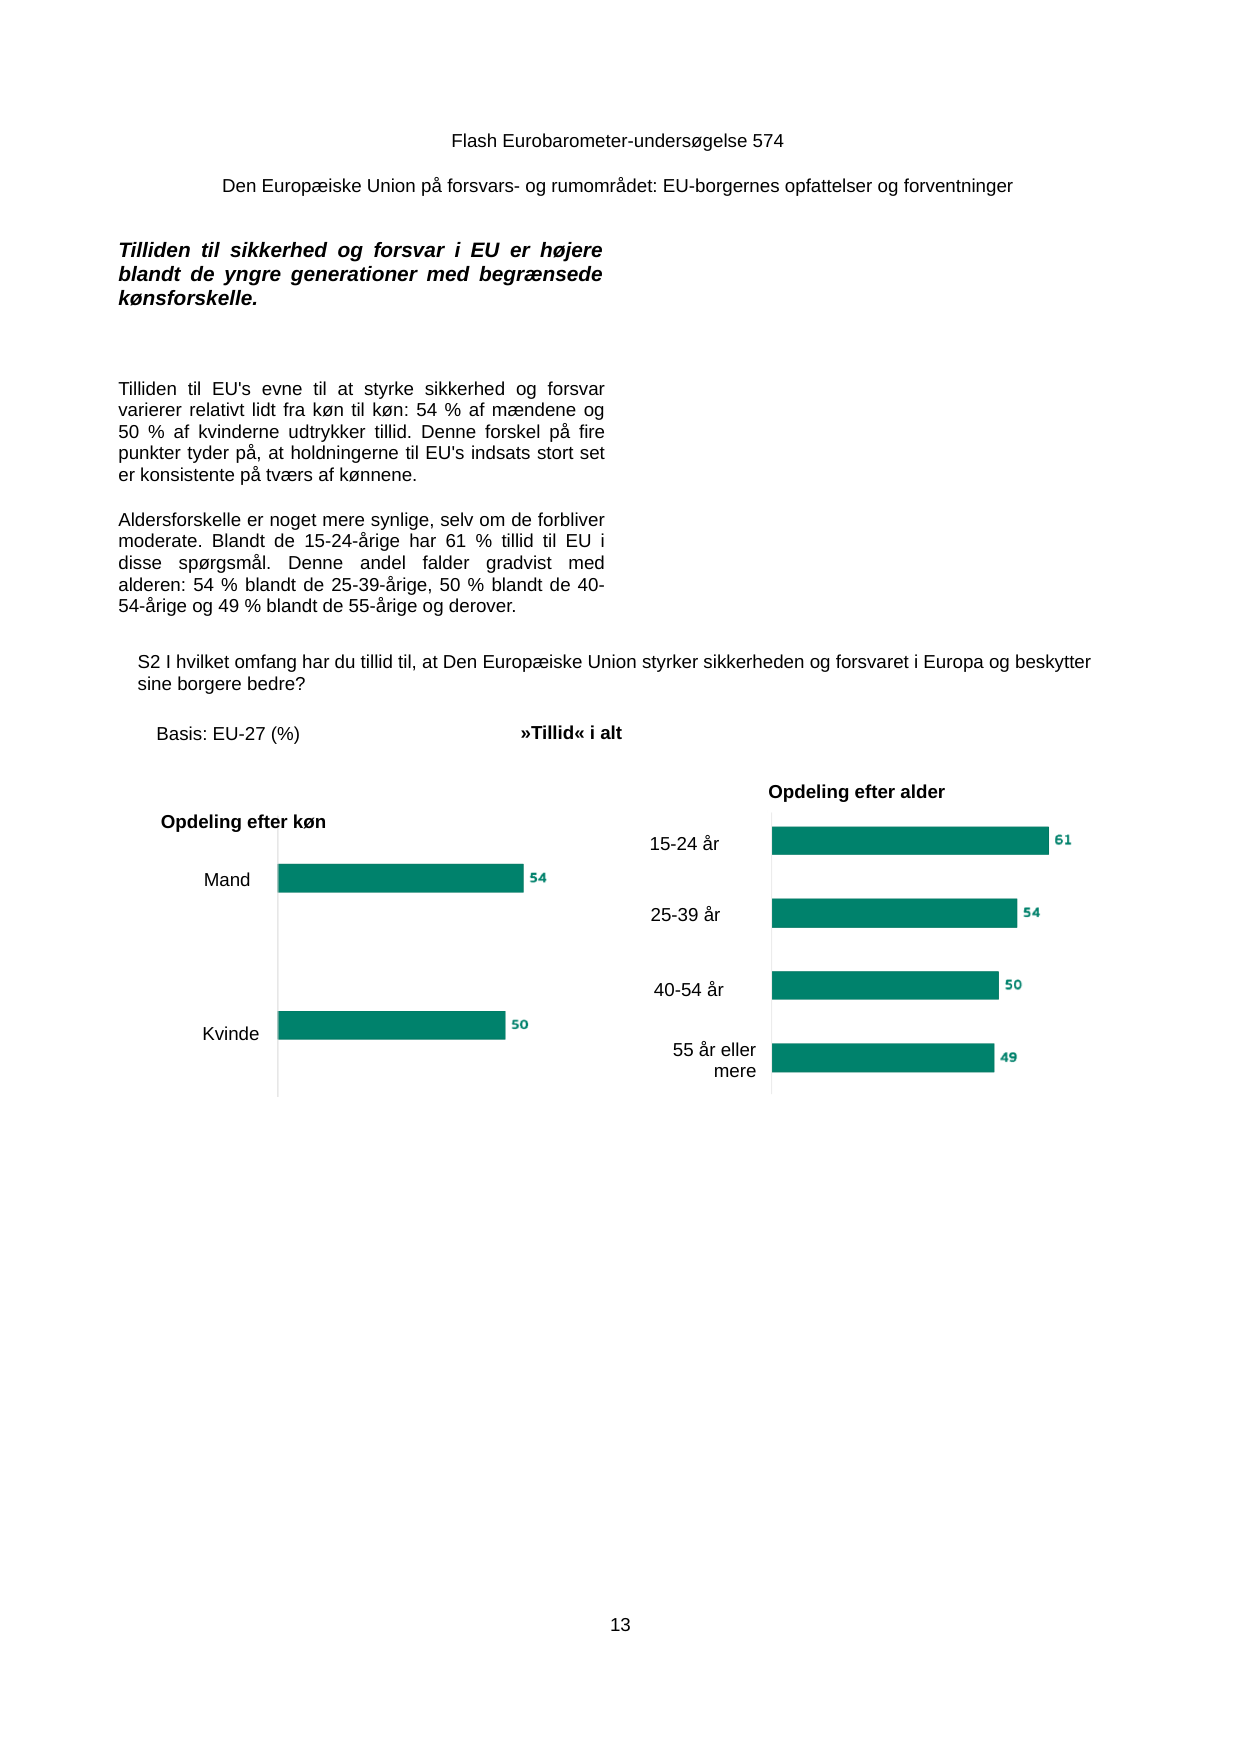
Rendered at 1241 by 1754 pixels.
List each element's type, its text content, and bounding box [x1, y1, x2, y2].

text Tilliden til EU's evne til at styrke sikkerhed og forsvar varierer relativt lidt fra køn til køn: 54 % af mændene og 50 % af kvinderne udtrykker tillid. Denne forskel på fire punkter tyder på, at holdningerne til EU's indsats stort set er konsistente på tværs af kønnene. [118, 377, 605, 485]
text Tilliden til sikkerhed og forsvar i EU er højere blandt de yngre generationer med begrænsede kønsforskelle. [118, 237, 605, 309]
text Aldersforskelle er noget mere synlige, selv om de forbliver moderate. Blandt de 15-24-årige har 61 % tillid til EU i disse spørgsmål. Denne andel falder gradvist med alderen: 54 % blandt de 25-39-årige, 50 % blandt de 40-54-årige og 49 % blandt de 55-årige og derover. [118, 509, 605, 616]
picture [271, 810, 1079, 1097]
